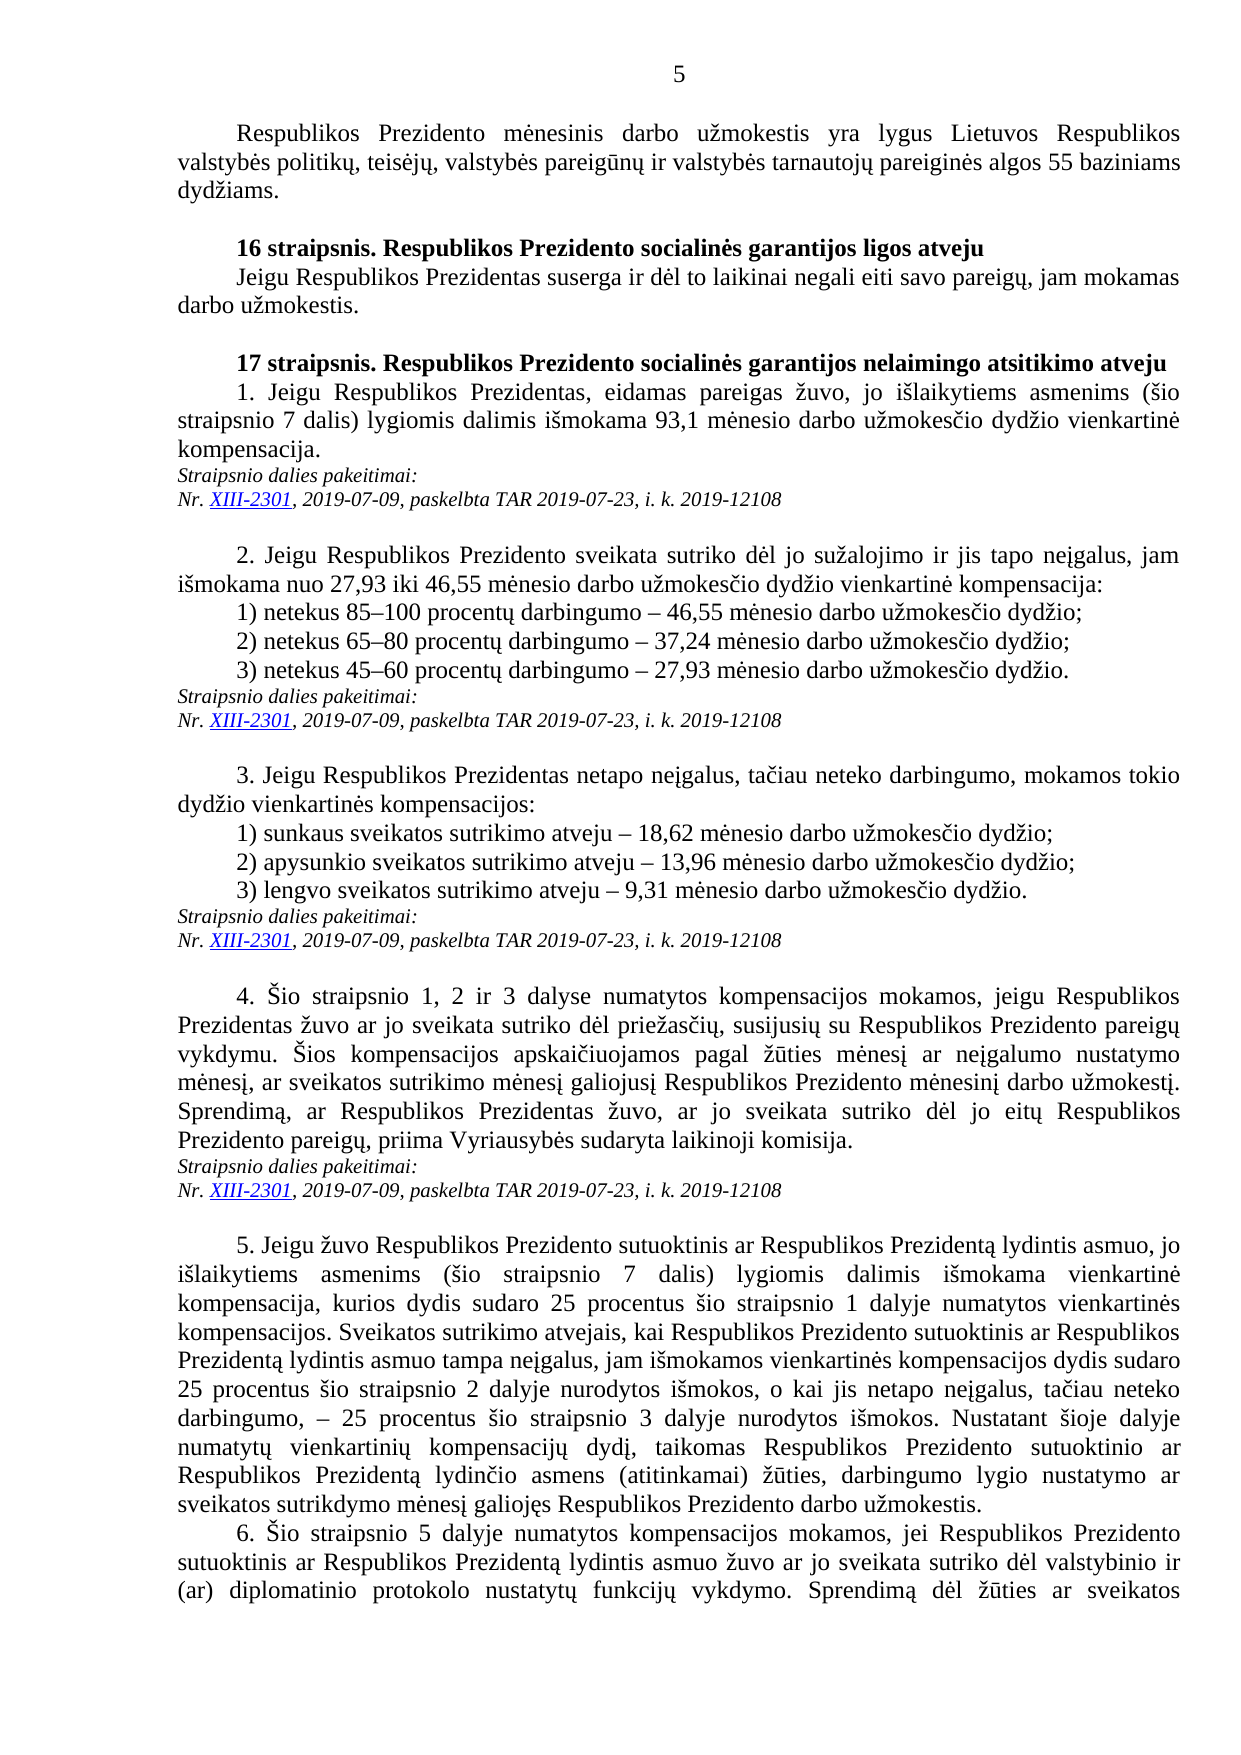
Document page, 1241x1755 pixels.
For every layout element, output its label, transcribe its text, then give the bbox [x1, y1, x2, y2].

text 2) apysunkio sveikatos sutrikimo atveju – 13,96 mėnesio darbo užmokesčio dydžio; [177, 847, 1181, 876]
text 1. Jeigu Respublikos Prezidentas, eidamas pareigas žuvo, jo išlaikytiems asmenims (šio straipsnio 7 dalis) lygiomis dalimis išmokama 93,1 mėnesio darbo užmokesčio dydžio vienkartinė kompensacija. [177, 377, 1181, 463]
text 1) netekus 85–100 procentų darbingumo – 46,55 mėnesio darbo užmokesčio dydžio; [177, 597, 1181, 626]
text Nr. XIII-2301, 2019-07-09, paskelbta TAR 2019-07-23, i. k. 2019-12108 [177, 487, 1181, 511]
text 6. Šio straipsnio 5 dalyje numatytos kompensacijos mokamos, jei Respublikos Prezidento sutuoktinis ar Respublikos Prezidentą lydintis asmuo žuvo ar jo sveikata sutriko dėl valstybinio ir (ar) diplomatinio protokolo nustatytų funkcijų vykdymo. Sprendimą dėl žūties ar sveikatos [177, 1518, 1181, 1604]
text Jeigu Respublikos Prezidentas suserga ir dėl to laikinai negali eiti savo pareigų, jam mokamas darbo užmokestis. [177, 262, 1181, 319]
text 3. Jeigu Respublikos Prezidentas netapo neįgalus, tačiau neteko darbingumo, mokamos tokio dydžio vienkartinės kompensacijos: [177, 761, 1181, 818]
text 17 straipsnis. Respublikos Prezidento socialinės garantijos nelaimingo atsitikimo atveju [236, 348, 1181, 377]
text 16 straipsnis. Respublikos Prezidento socialinės garantijos ligos atveju [177, 233, 1181, 262]
text Straipsnio dalies pakeitimai: [177, 684, 1181, 708]
text Straipsnio dalies pakeitimai: [177, 463, 1181, 487]
text 5. Jeigu žuvo Respublikos Prezidento sutuoktinis ar Respublikos Prezidentą lydintis asmuo, jo išlaikytiems asmenims (šio straipsnio 7 dalis) lygiomis dalimis išmokama vienkartinė kompensacija, kurios dydis sudaro 25 procentus šio straipsnio 1 dalyje numatytos vienkartinės kompensacijos. Sveikatos sutrikimo atvejais, kai Respublikos Prezidento sutuoktinis ar Respublikos Prezidentą lydintis asmuo tampa neįgalus, jam išmokamos vienkartinės kompensacijos dydis sudaro 25 procentus šio straipsnio 2 dalyje nurodytos išmokos, o kai jis netapo neįgalus, tačiau neteko darbingumo, – 25 procentus šio straipsnio 3 dalyje nurodytos išmokos. Nustatant šioje dalyje numatytų vienkartinių kompensacijų dydį, taikomas Respublikos Prezidento sutuoktinio ar Respublikos Prezidentą lydinčio asmens (atitinkamai) žūties, darbingumo lygio nustatymo ar sveikatos sutrikdymo mėnesį galiojęs Respublikos Prezidento darbo užmokestis. [177, 1231, 1181, 1518]
text Nr. XIII-2301, 2019-07-09, paskelbta TAR 2019-07-23, i. k. 2019-12108 [177, 928, 1181, 952]
text 4. Šio straipsnio 1, 2 ir 3 dalyse numatytos kompensacijos mokamos, jeigu Respublikos Prezidentas žuvo ar jo sveikata sutriko dėl priežasčių, susijusių su Respublikos Prezidento pareigų vykdymu. Šios kompensacijos apskaičiuojamos pagal žūties mėnesį ar neįgalumo nustatymo mėnesį, ar sveikatos sutrikimo mėnesį galiojusį Respublikos Prezidento mėnesinį darbo užmokestį. Sprendimą, ar Respublikos Prezidentas žuvo, ar jo sveikata sutriko dėl jo eitų Respublikos Prezidento pareigų, priima Vyriausybės sudaryta laikinoji komisija. [177, 981, 1181, 1154]
text 2. Jeigu Respublikos Prezidento sveikata sutriko dėl jo sužalojimo ir jis tapo neįgalus, jam išmokama nuo 27,93 iki 46,55 mėnesio darbo užmokesčio dydžio vienkartinė kompensacija: [177, 540, 1181, 597]
text Straipsnio dalies pakeitimai: [177, 904, 1181, 928]
text 3) netekus 45–60 procentų darbingumo – 27,93 mėnesio darbo užmokesčio dydžio. [177, 655, 1181, 684]
text 1) sunkaus sveikatos sutrikimo atveju – 18,62 mėnesio darbo užmokesčio dydžio; [177, 818, 1181, 847]
text 3) lengvo sveikatos sutrikimo atveju – 9,31 mėnesio darbo užmokesčio dydžio. [177, 876, 1181, 904]
text Nr. XIII-2301, 2019-07-09, paskelbta TAR 2019-07-23, i. k. 2019-12108 [177, 1178, 1181, 1202]
text Respublikos Prezidento mėnesinis darbo užmokestis yra lygus Lietuvos Respublikos valstybės politikų, teisėjų, valstybės pareigūnų ir valstybės tarnautojų pareiginės algos 55 baziniams dydžiams. [177, 118, 1181, 204]
text 2) netekus 65–80 procentų darbingumo – 37,24 mėnesio darbo užmokesčio dydžio; [177, 626, 1181, 655]
text Straipsnio dalies pakeitimai: [177, 1154, 1181, 1178]
text Nr. XIII-2301, 2019-07-09, paskelbta TAR 2019-07-23, i. k. 2019-12108 [177, 708, 1181, 732]
